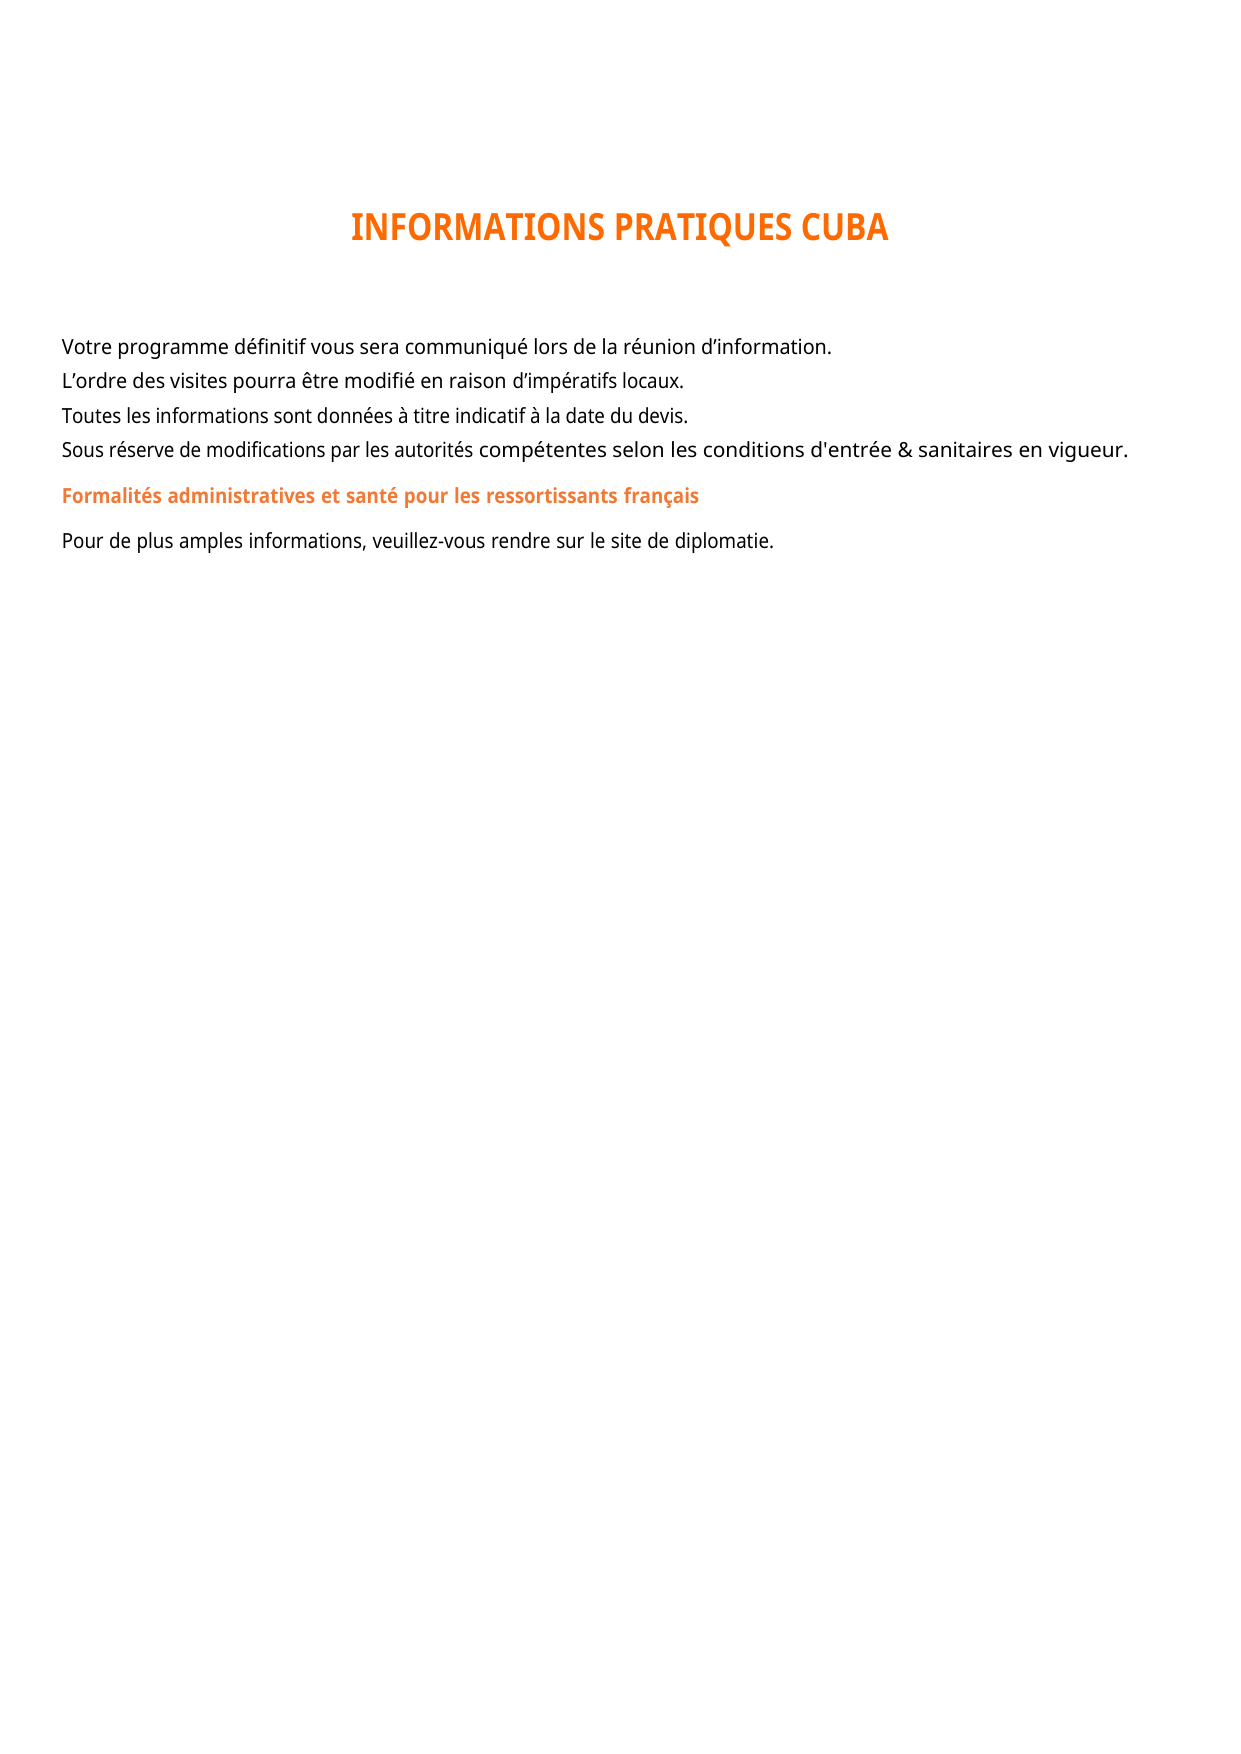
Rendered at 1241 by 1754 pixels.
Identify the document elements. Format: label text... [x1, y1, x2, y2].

text Toutes les informations sont données à titre indicatif à la date du devis. [62, 401, 1178, 429]
text Pour de plus amples informations, veuillez-vous rendre sur le site de diplomatie. [62, 527, 1240, 555]
text Votre programme définitif vous sera communiqué lors de la réunion d’information. [62, 332, 1178, 361]
text L’ordre des visites pourra être modifié en raison d’impératifs locaux. [62, 366, 1178, 395]
text Sous réserve de modifications par les autorités compétentes selon les conditions d'entrée & sanitaires en vigueur. [62, 435, 1178, 464]
subtitle INFORMATIONS PRATIQUES CUBA [72, 201, 1167, 252]
text Formalités administratives et santé pour les ressortissants français [62, 481, 1240, 510]
